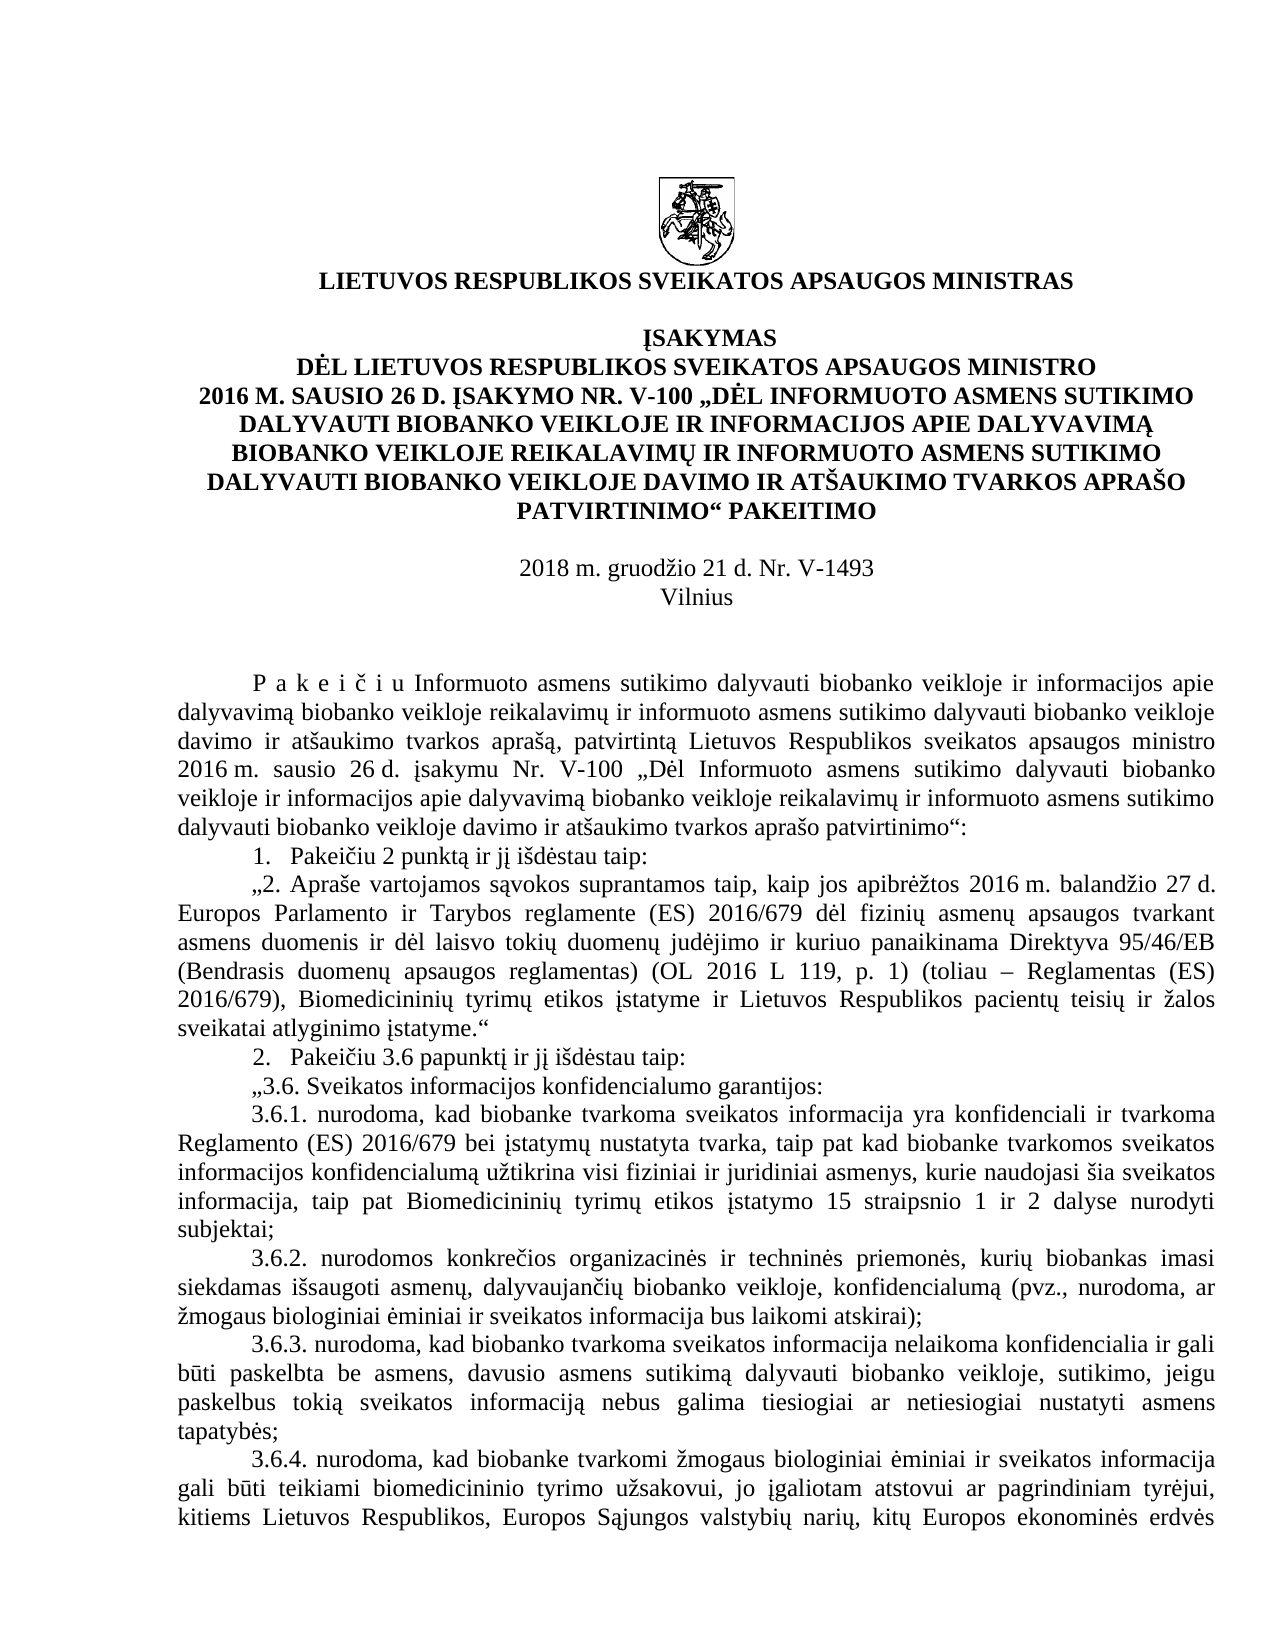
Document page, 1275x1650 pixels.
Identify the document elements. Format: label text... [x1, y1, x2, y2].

text „2. Apraše vartojamos sąvokos suprantamos taip, kaip jos apibrėžtos 2016 m. balandžio 27 d. Europos Parlamento ir Tarybos reglamente (ES) 2016/679 dėl fizinių asmenų apsaugos tvarkant asmens duomenis ir dėl laisvo tokių duomenų judėjimo ir kuriuo panaikinama Direktyva 95/46/EB (Bendrasis duomenų apsaugos reglamentas) (OL 2016 L 119, p. 1) (toliau – Reglamentas (ES) 2016/679), Biomedicininių tyrimų etikos įstatyme ir Lietuvos Respublikos pacientų teisių ir žalos sveikatai atlyginimo įstatyme.“ [177, 869, 1216, 1042]
text P a k e i č i u Informuoto asmens sutikimo dalyvauti biobanko veikloje ir informacijos apie dalyvavimą biobanko veikloje reikalavimų ir informuoto asmens sutikimo dalyvauti biobanko veikloje davimo ir atšaukimo tvarkos aprašą, patvirtintą Lietuvos Respublikos sveikatos apsaugos ministro 2016 m. sausio 26 d. įsakymu Nr. V-100 „Dėl Informuoto asmens sutikimo dalyvauti biobanko veikloje ir informacijos apie dalyvavimą biobanko veikloje reikalavimų ir informuoto asmens sutikimo dalyvauti biobanko veikloje davimo ir atšaukimo tvarkos aprašo patvirtinimo“: [177, 668, 1216, 841]
text „3.6. Sveikatos informacijos konfidencialumo garantijos: [177, 1071, 1216, 1099]
text DĖL LIETUVOS RESPUBLIKOS SVEIKATOS APSAUGOS MINISTRO 2016 M. SAUSIO 26 D. ĮSAKYMO NR. V-100 „DĖL INFORMUOTO ASMENS SUTIKIMO DALYVAUTI BIOBANKO VEIKLOJE IR INFORMACIJOS APIE DALYVAVIMĄ BIOBANKO VEIKLOJE REIKALAVIMŲ IR INFORMUOTO ASMENS SUTIKIMO DALYVAUTI BIOBANKO VEIKLOJE DAVIMO IR ATŠAUKIMO TVARKOS APRAŠO PATVIRTINIMO“ PAKEITIMO [177, 352, 1216, 524]
text ĮSAKYMAS [177, 323, 1216, 352]
text LIETUVOS RESPUBLIKOS SVEIKATOS APSAUGOS MINISTRAS [177, 266, 1216, 294]
text 3.6.4. nurodoma, kad biobanke tvarkomi žmogaus biologiniai ėminiai ir sveikatos informacija gali būti teikiami biomedicininio tyrimo užsakovui, jo įgaliotam atstovui ar pagrindiniam tyrėjui, kitiems Lietuvos Respublikos, Europos Sąjungos valstybių narių, kitų Europos ekonominės erdvės [177, 1444, 1216, 1531]
text 3.6.3. nurodoma, kad biobanko tvarkoma sveikatos informacija nelaikoma konfidencialia ir gali būti paskelbta be asmens, davusio asmens sutikimą dalyvauti biobanko veikloje, sutikimo, jeigu paskelbus tokią sveikatos informaciją nebus galima tiesiogiai ar netiesiogiai nustatyti asmens tapatybės; [177, 1329, 1216, 1444]
text 1. Pakeičiu 2 punktą ir jį išdėstau taip: [252, 841, 1216, 869]
text 3.6.1. nurodoma, kad biobanke tvarkoma sveikatos informacija yra konfidenciali ir tvarkoma Reglamento (ES) 2016/679 bei įstatymų nustatyta tvarka, taip pat kad biobanke tvarkomos sveikatos informacijos konfidencialumą užtikrina visi fiziniai ir juridiniai asmenys, kurie naudojasi šia sveikatos informacija, taip pat Biomedicininių tyrimų etikos įstatymo 15 straipsnio 1 ir 2 dalyse nurodyti subjektai; [177, 1099, 1216, 1243]
text 2. Pakeičiu 3.6 papunktį ir jį išdėstau taip: [252, 1042, 1216, 1071]
text Vilnius [177, 582, 1216, 611]
text 3.6.2. nurodomos konkrečios organizacinės ir techninės priemonės, kurių biobankas imasi siekdamas išsaugoti asmenų, dalyvaujančių biobanko veikloje, konfidencialumą (pvz., nurodoma, ar žmogaus biologiniai ėminiai ir sveikatos informacija bus laikomi atskirai); [177, 1243, 1216, 1329]
text 2018 m. gruodžio 21 d. Nr. V-1493 [177, 553, 1216, 582]
